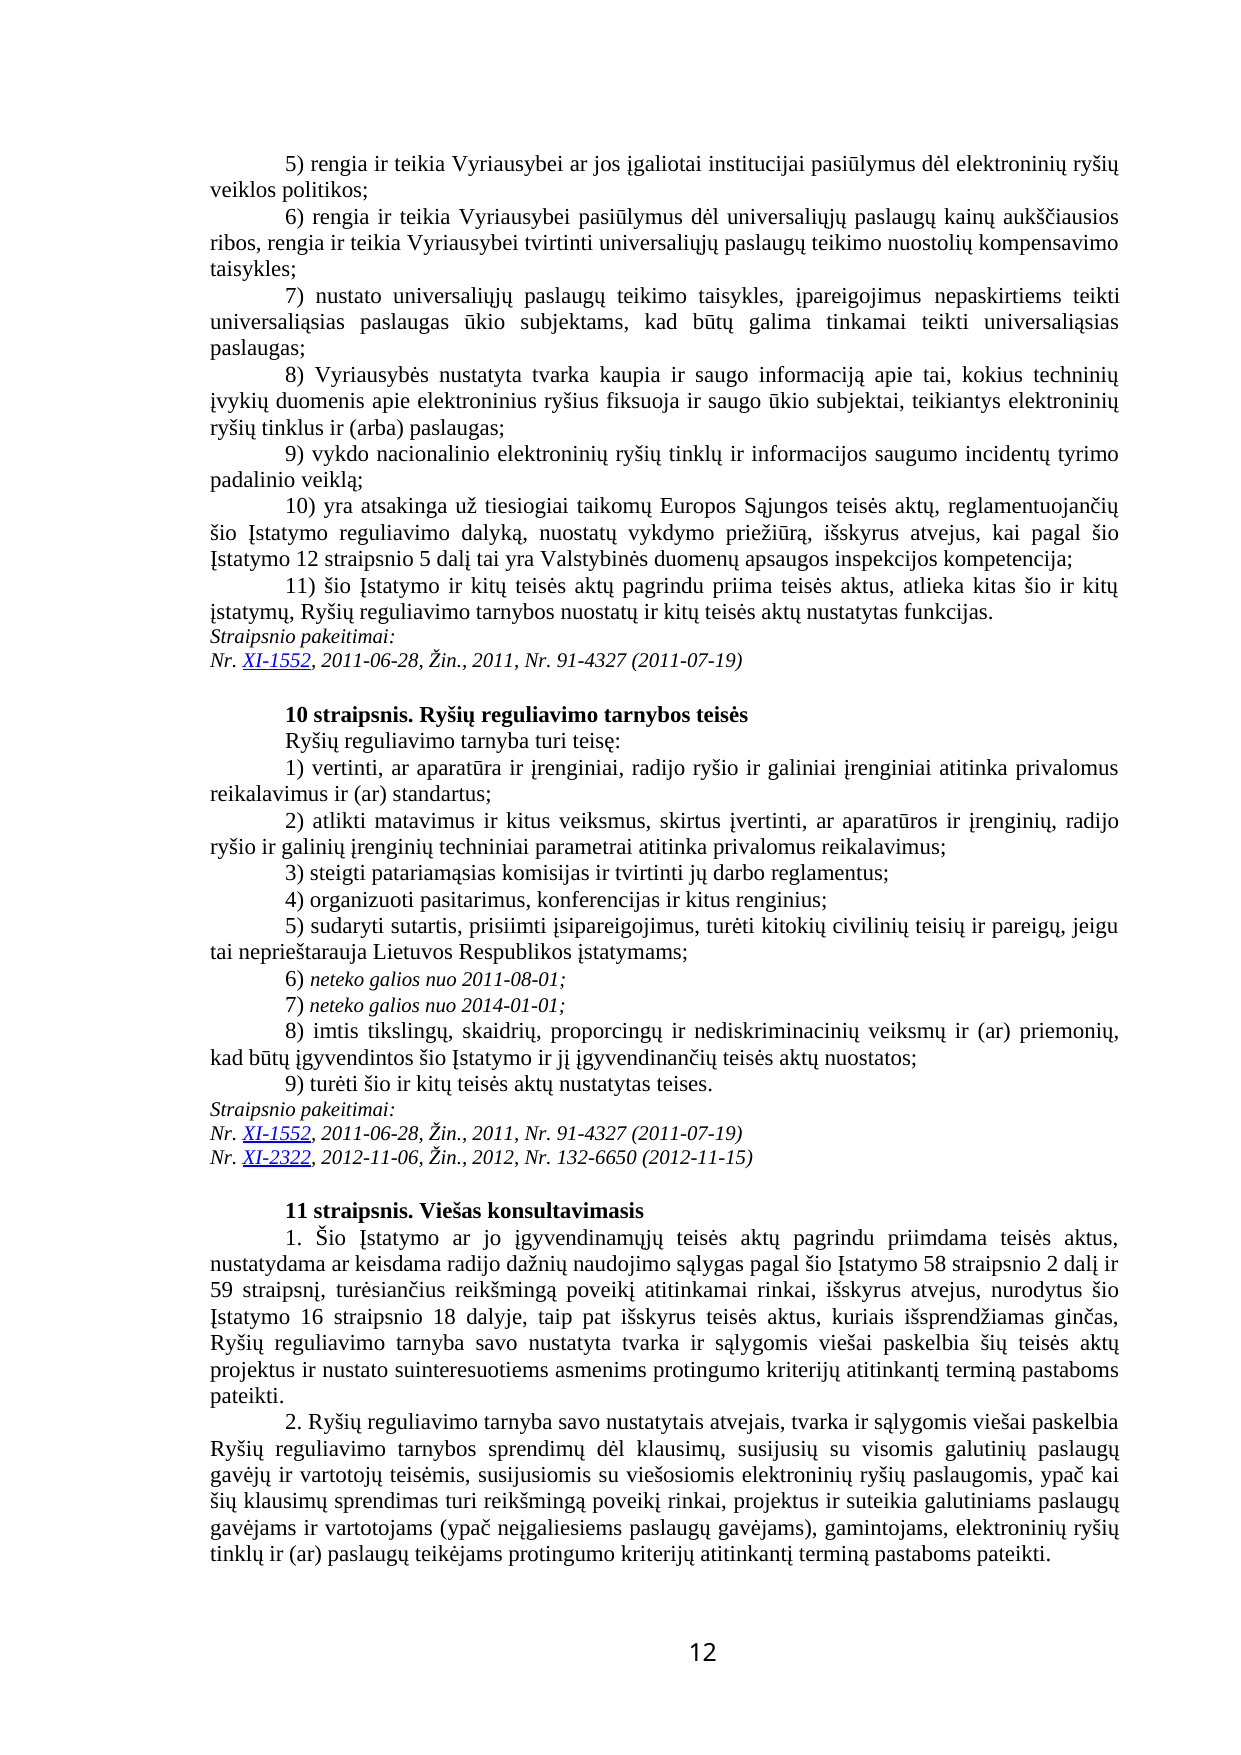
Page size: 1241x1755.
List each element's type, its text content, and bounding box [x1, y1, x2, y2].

text Nr. XI-1552, 2011-06-28, Žin., 2011, Nr. 91-4327 (2011-07-19) [210, 648, 1120, 672]
text 5) rengia ir teikia Vyriausybei ar jos įgaliotai institucijai pasiūlymus dėl elektroninių ryšių veiklos politikos; [210, 150, 1120, 203]
text 8) Vyriausybės nustatyta tvarka kaupia ir saugo informaciją apie tai, kokius techninių įvykių duomenis apie elektroninius ryšius fiksuoja ir saugo ūkio subjektai, teikiantys elektroninių ryšių tinklus ir (arba) paslaugas; [210, 361, 1120, 440]
text 1) vertinti, ar aparatūra ir įrenginiai, radijo ryšio ir galiniai įrenginiai atitinka privalomus reikalavimus ir (ar) standartus; [210, 754, 1120, 807]
text 7) nustato universaliųjų paslaugų teikimo taisykles, įpareigojimus nepaskirtiems teikti universaliąsias paslaugas ūkio subjektams, kad būtų galima tinkamai teikti universaliąsias paslaugas; [210, 282, 1120, 361]
text 8) imtis tikslingų, skaidrių, proporcingų ir nediskriminacinių veiksmų ir (ar) priemonių, kad būtų įgyvendintos šio Įstatymo ir jį įgyvendinančių teisės aktų nuostatos; [210, 1017, 1120, 1070]
text 10) yra atsakinga už tiesiogiai taikomų Europos Sąjungos teisės aktų, reglamentuojančių šio Įstatymo reguliavimo dalyką, nuostatų vykdymo priežiūrą, išskyrus atvejus, kai pagal šio Įstatymo 12 straipsnio 5 dalį tai yra Valstybinės duomenų apsaugos inspekcijos kompetencija; [210, 493, 1120, 572]
text 6) rengia ir teikia Vyriausybei pasiūlymus dėl universaliųjų paslaugų kainų aukščiausios ribos, rengia ir teikia Vyriausybei tvirtinti universaliųjų paslaugų teikimo nuostolių kompensavimo taisykles; [210, 203, 1120, 282]
text 9) turėti šio ir kitų teisės aktų nustatytas teises. [210, 1070, 1120, 1097]
text Nr. XI-2322, 2012-11-06, Žin., 2012, Nr. 132-6650 (2012-11-15) [210, 1145, 1120, 1169]
text Straipsnio pakeitimai: [210, 1097, 1120, 1121]
text Nr. XI-1552, 2011-06-28, Žin., 2011, Nr. 91-4327 (2011-07-19) [210, 1121, 1120, 1145]
text 6) neteko galios nuo 2011-08-01; [210, 965, 1120, 991]
text 5) sudaryti sutartis, prisiimti įsipareigojimus, turėti kitokių civilinių teisių ir pareigų, jeigu tai neprieštarauja Lietuvos Respublikos įstatymams; [210, 912, 1120, 965]
text 1. Šio Įstatymo ar jo įgyvendinamųjų teisės aktų pagrindu priimdama teisės aktus, nustatydama ar keisdama radijo dažnių naudojimo sąlygas pagal šio Įstatymo 58 straipsnio 2 dalį ir 59 straipsnį, turėsiančius reikšmingą poveikį atitinkamai rinkai, išskyrus atvejus, nurodytus šio Įstatymo 16 straipsnio 18 dalyje, taip pat išskyrus teisės aktus, kuriais išsprendžiamas ginčas, Ryšių reguliavimo tarnyba savo nustatyta tvarka ir sąlygomis viešai paskelbia šių teisės aktų projektus ir nustato suinteresuotiems asmenims protingumo kriterijų atitinkantį terminą pastaboms pateikti. [210, 1224, 1120, 1408]
text 10 straipsnis. Ryšių reguliavimo tarnybos teisės [210, 701, 1120, 728]
text 4) organizuoti pasitarimus, konferencijas ir kitus renginius; [210, 886, 1120, 912]
text Straipsnio pakeitimai: [210, 624, 1120, 648]
text 11) šio Įstatymo ir kitų teisės aktų pagrindu priima teisės aktus, atlieka kitas šio ir kitų įstatymų, Ryšių reguliavimo tarnybos nuostatų ir kitų teisės aktų nustatytas funkcijas. [210, 572, 1120, 624]
text Ryšių reguliavimo tarnyba turi teisę: [210, 728, 1120, 754]
text 3) steigti patariamąsias komisijas ir tvirtinti jų darbo reglamentus; [210, 859, 1120, 886]
text 9) vykdo nacionalinio elektroninių ryšių tinklų ir informacijos saugumo incidentų tyrimo padalinio veiklą; [210, 440, 1120, 493]
subtitle 11 straipsnis. Viešas konsultavimasis [210, 1197, 1120, 1224]
text 2. Ryšių reguliavimo tarnyba savo nustatytais atvejais, tvarka ir sąlygomis viešai paskelbia Ryšių reguliavimo tarnybos sprendimų dėl klausimų, susijusių su visomis galutinių paslaugų gavėjų ir vartotojų teisėmis, susijusiomis su viešosiomis elektroninių ryšių paslaugomis, ypač kai šių klausimų sprendimas turi reikšmingą poveikį rinkai, projektus ir suteikia galutiniams paslaugų gavėjams ir vartotojams (ypač neįgaliesiems paslaugų gavėjams), gamintojams, elektroninių ryšių tinklų ir (ar) paslaugų teikėjams protingumo kriterijų atitinkantį terminą pastaboms pateikti. [210, 1408, 1120, 1566]
text 7) neteko galios nuo 2014-01-01; [210, 991, 1120, 1017]
text 2) atlikti matavimus ir kitus veiksmus, skirtus įvertinti, ar aparatūros ir įrenginių, radijo ryšio ir galinių įrenginių techniniai parametrai atitinka privalomus reikalavimus; [210, 807, 1120, 859]
